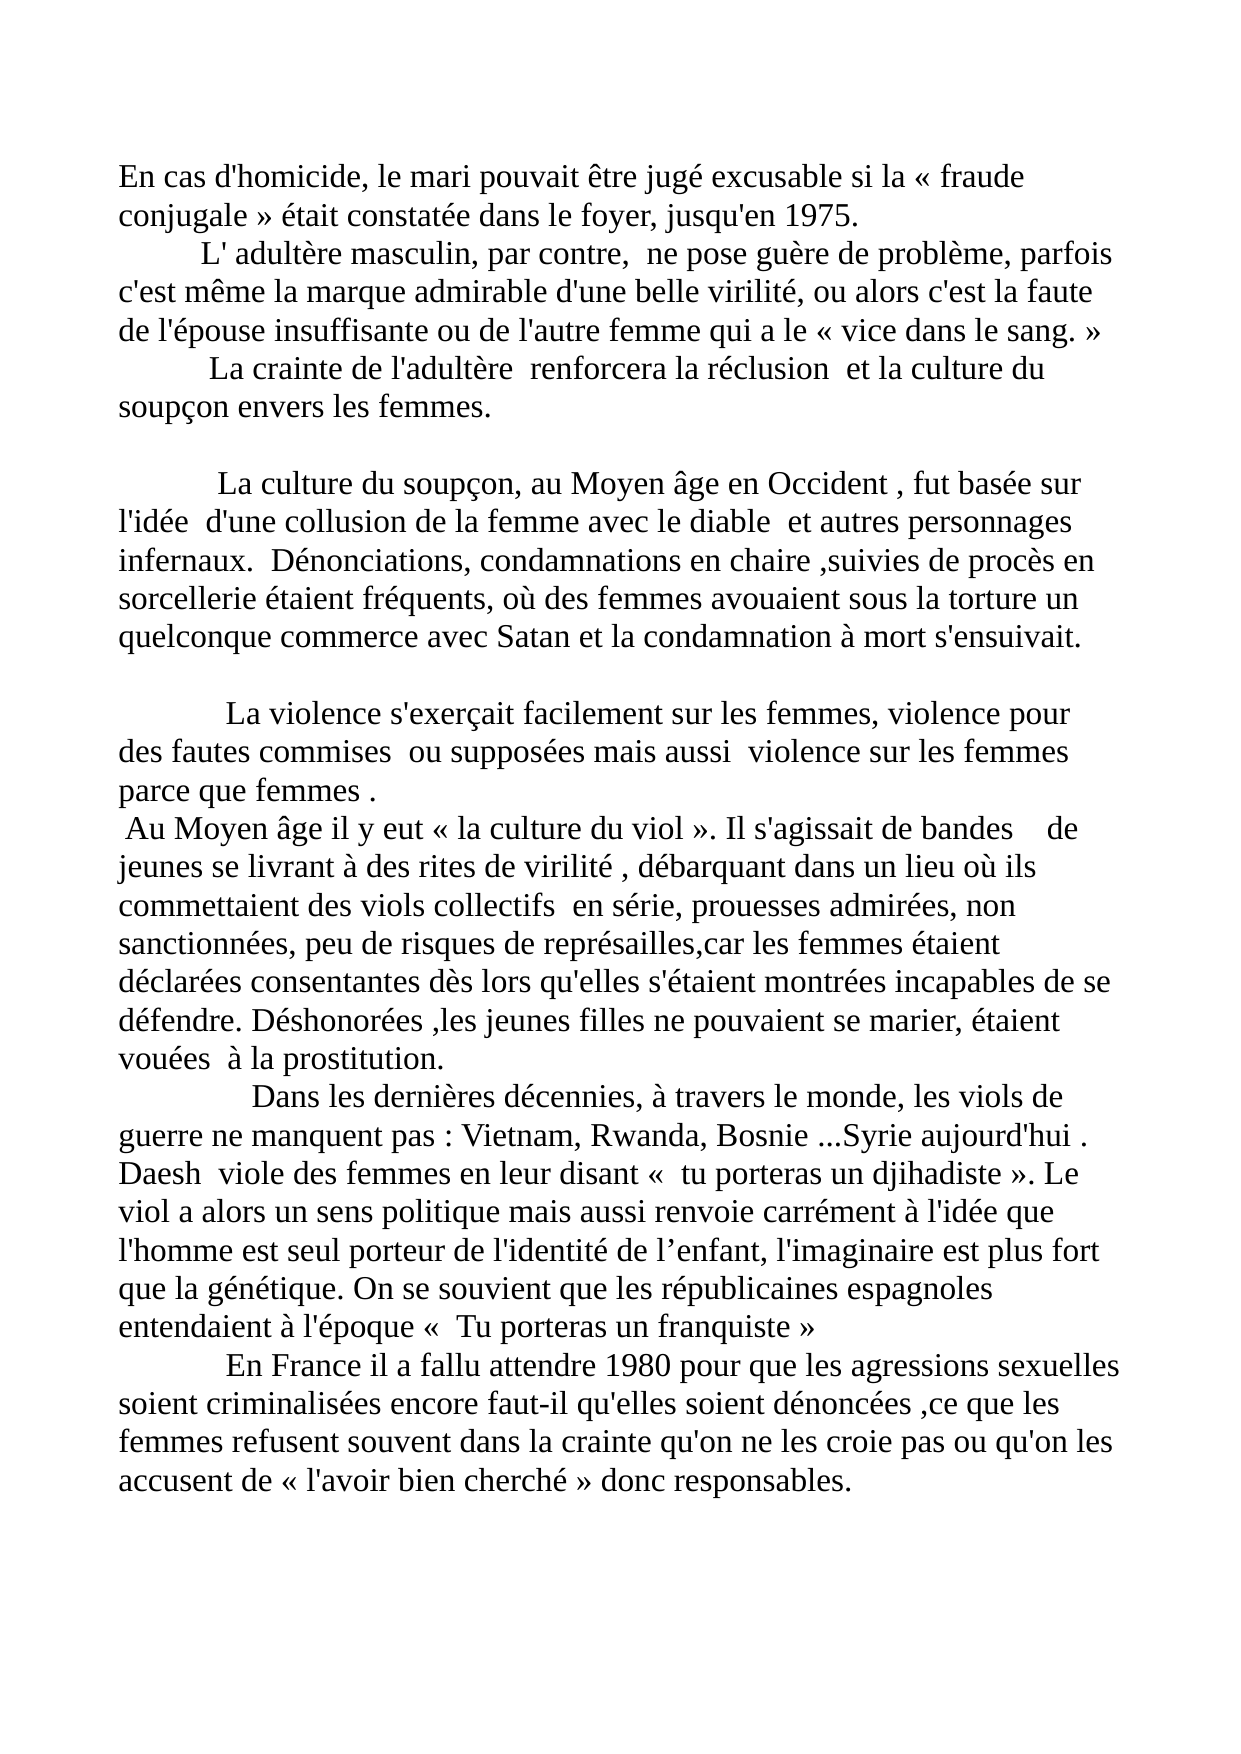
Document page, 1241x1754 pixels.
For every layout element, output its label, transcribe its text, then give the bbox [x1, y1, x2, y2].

text L' adultère masculin, par contre, ne pose guère de problème, parfois c'est même la marque admirable d'une belle virilité, ou alors c'est la faute de l'épouse insuffisante ou de l'autre femme qui a le « vice dans le sang. » [118, 233, 1122, 348]
text Au Moyen âge il y eut « la culture du viol ». Il s'agissait de bandes de jeunes se livrant à des rites de virilité , débarquant dans un lieu où ils commettaient des viols collectifs en série, prouesses admirées, non sanctionnées, peu de risques de représailles,car les femmes étaient déclarées consentantes dès lors qu'elles s'étaient montrées incapables de se défendre. Déshonorées ,les jeunes filles ne pouvaient se marier, étaient vouées à la prostitution. [118, 808, 1122, 1076]
text La crainte de l'adultère renforcera la réclusion et la culture du soupçon envers les femmes. [118, 348, 1122, 425]
text En cas d'homicide, le mari pouvait être jugé excusable si la « fraude conjugale » était constatée dans le foyer, jusqu'en 1975. [118, 156, 1122, 233]
text Dans les dernières décennies, à travers le monde, les viols de guerre ne manquent pas : Vietnam, Rwanda, Bosnie ...Syrie aujourd'hui . Daesh viole des femmes en leur disant « tu porteras un djihadiste ». Le viol a alors un sens politique mais aussi renvoie carrément à l'idée que l'homme est seul porteur de l'identité de l’enfant, l'imaginaire est plus fort que la génétique. On se souvient que les républicaines espagnoles entendaient à l'époque « Tu porteras un franquiste » [118, 1076, 1122, 1345]
text La culture du soupçon, au Moyen âge en Occident , fut basée sur l'idée d'une collusion de la femme avec le diable et autres personnages infernaux. Dénonciations, condamnations en chaire ,suivies de procès en sorcellerie étaient fréquents, où des femmes avouaient sous la torture un quelconque commerce avec Satan et la condamnation à mort s'ensuivait. [118, 463, 1122, 655]
text La violence s'exerçait facilement sur les femmes, violence pour des fautes commises ou supposées mais aussi violence sur les femmes parce que femmes . [118, 693, 1122, 808]
text En France il a fallu attendre 1980 pour que les agressions sexuelles soient criminalisées encore faut-il qu'elles soient dénoncées ,ce que les femmes refusent souvent dans la crainte qu'on ne les croie pas ou qu'on les accusent de « l'avoir bien cherché » donc responsables. [118, 1345, 1122, 1498]
